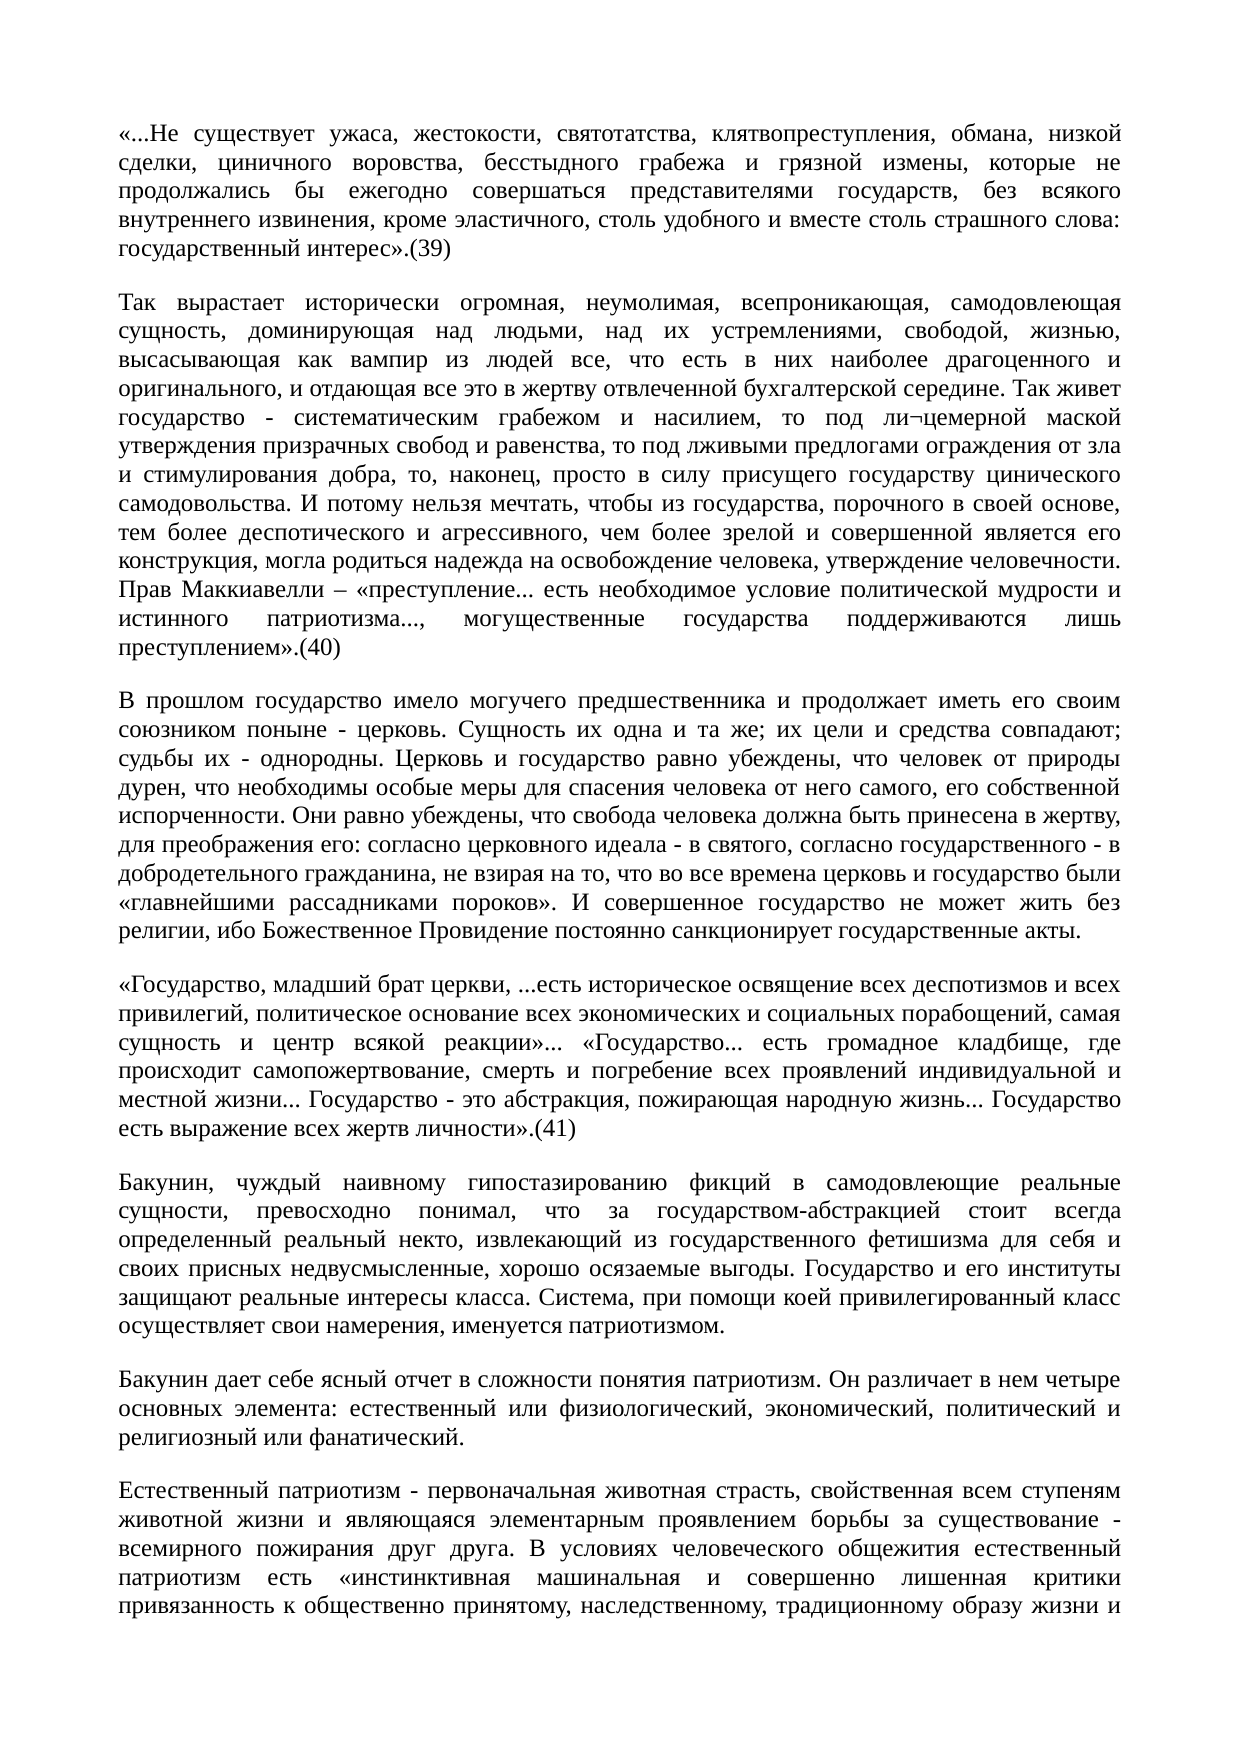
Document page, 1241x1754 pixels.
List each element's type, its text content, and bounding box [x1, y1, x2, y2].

text Бакунин, чуждый наивному гипостазированию фикций в самодовлеющие реальные сущности, превосходно понимал, что за государством-абстракцией стоит всегда определенный реальный некто, извлекающий из государственного фетишизма для себя и своих присных недвусмысленные, хорошо осязаемые выгоды. Государство и его институты защищают реальные интересы класса. Система, при помощи коей привилегированный класс осуществляет свои намерения, именуется патриотизмом. [118, 1167, 1122, 1339]
text Естественный патриотизм - первоначальная животная страсть, свойственная всем ступеням животной жизни и являющаяся элементарным проявлением борьбы за существование - всемирного пожирания друг друга. В условиях человеческого общежития естественный патриотизм есть «инстинктивная машинальная и совершенно лишенная критики привязанность к общественно принятому, наследственному, традиционному образу жизни и [118, 1476, 1122, 1619]
text Бакунин дает себе ясный отчет в сложности понятия патриотизм. Он различает в нем четыре основных элемента: естественный или физиологический, экономический, политический и религиозный или фанатический. [118, 1364, 1122, 1451]
text В прошлом государство имело могучего предшественника и продолжает иметь его своим союзником поныне - церковь. Сущность их одна и та же; их цели и средства совпадают; судьбы их - однородны. Церковь и государство равно убеждены, что человек от природы дурен, что необходимы особые меры для спасения человека от него самого, его собственной испорченности. Они равно убеждены, что свобода человека должна быть принесена в жертву, для преображения его: согласно церковного идеала - в святого, согласно государственного - в добродетельного гражданина, не взирая на то, что во все времена церковь и государство были «главнейшими рассадниками пороков». И совершенное государство не может жить без религии, ибо Божественное Провидение постоянно санкционирует государственные акты. [118, 686, 1122, 944]
text «...Не существует ужаса, жестокости, святотатства, клятвопреступления, обмана, низкой сделки, циничного воровства, бесстыдного грабежа и грязной измены, которые не продолжались бы ежегодно совершаться представителями государств, без всякого внутреннего извинения, кроме эластичного, столь удобного и вместе столь страшного слова: государственный интерес».(39) [118, 118, 1122, 262]
text Так вырастает исторически огромная, неумолимая, всепроникающая, самодовлеющая сущность, доминирующая над людьми, над их устремлениями, свободой, жизнью, высасывающая как вампир из людей все, что есть в них наиболее драгоценного и оригинального, и отдающая все это в жертву отвлеченной бухгалтерской середине. Так живет государство - систематическим грабежом и насилием, то под ли¬цемерной маской утверждения призрачных свобод и равенства, то под лживыми предлогами ограждения от зла и стимулирования добра, то, наконец, просто в силу присущего государству цинического самодовольства. И потому нельзя мечтать, чтобы из государства, порочного в своей основе, тем более деспотического и агрессивного, чем более зрелой и совершенной является его конструкция, могла родиться надежда на освобождение человека, утверждение человечности. Прав Маккиавелли – «преступление... есть необходимое условие политической мудрости и истинного патриотизма..., могущественные государства поддерживаются лишь преступлением».(40) [118, 287, 1122, 661]
text «Государство, младший брат церкви, ...есть историческое освящение всех деспотизмов и всех привилегий, политическое основание всех экономических и социальных порабощений, самая сущность и центр всякой реакции»... «Государство... есть громадное кладбище, где происходит самопожертвование, смерть и погребение всех проявлений индивидуальной и местной жизни... Государство - это абстракция, пожирающая народную жизнь... Государство есть выражение всех жертв личности».(41) [118, 969, 1122, 1142]
